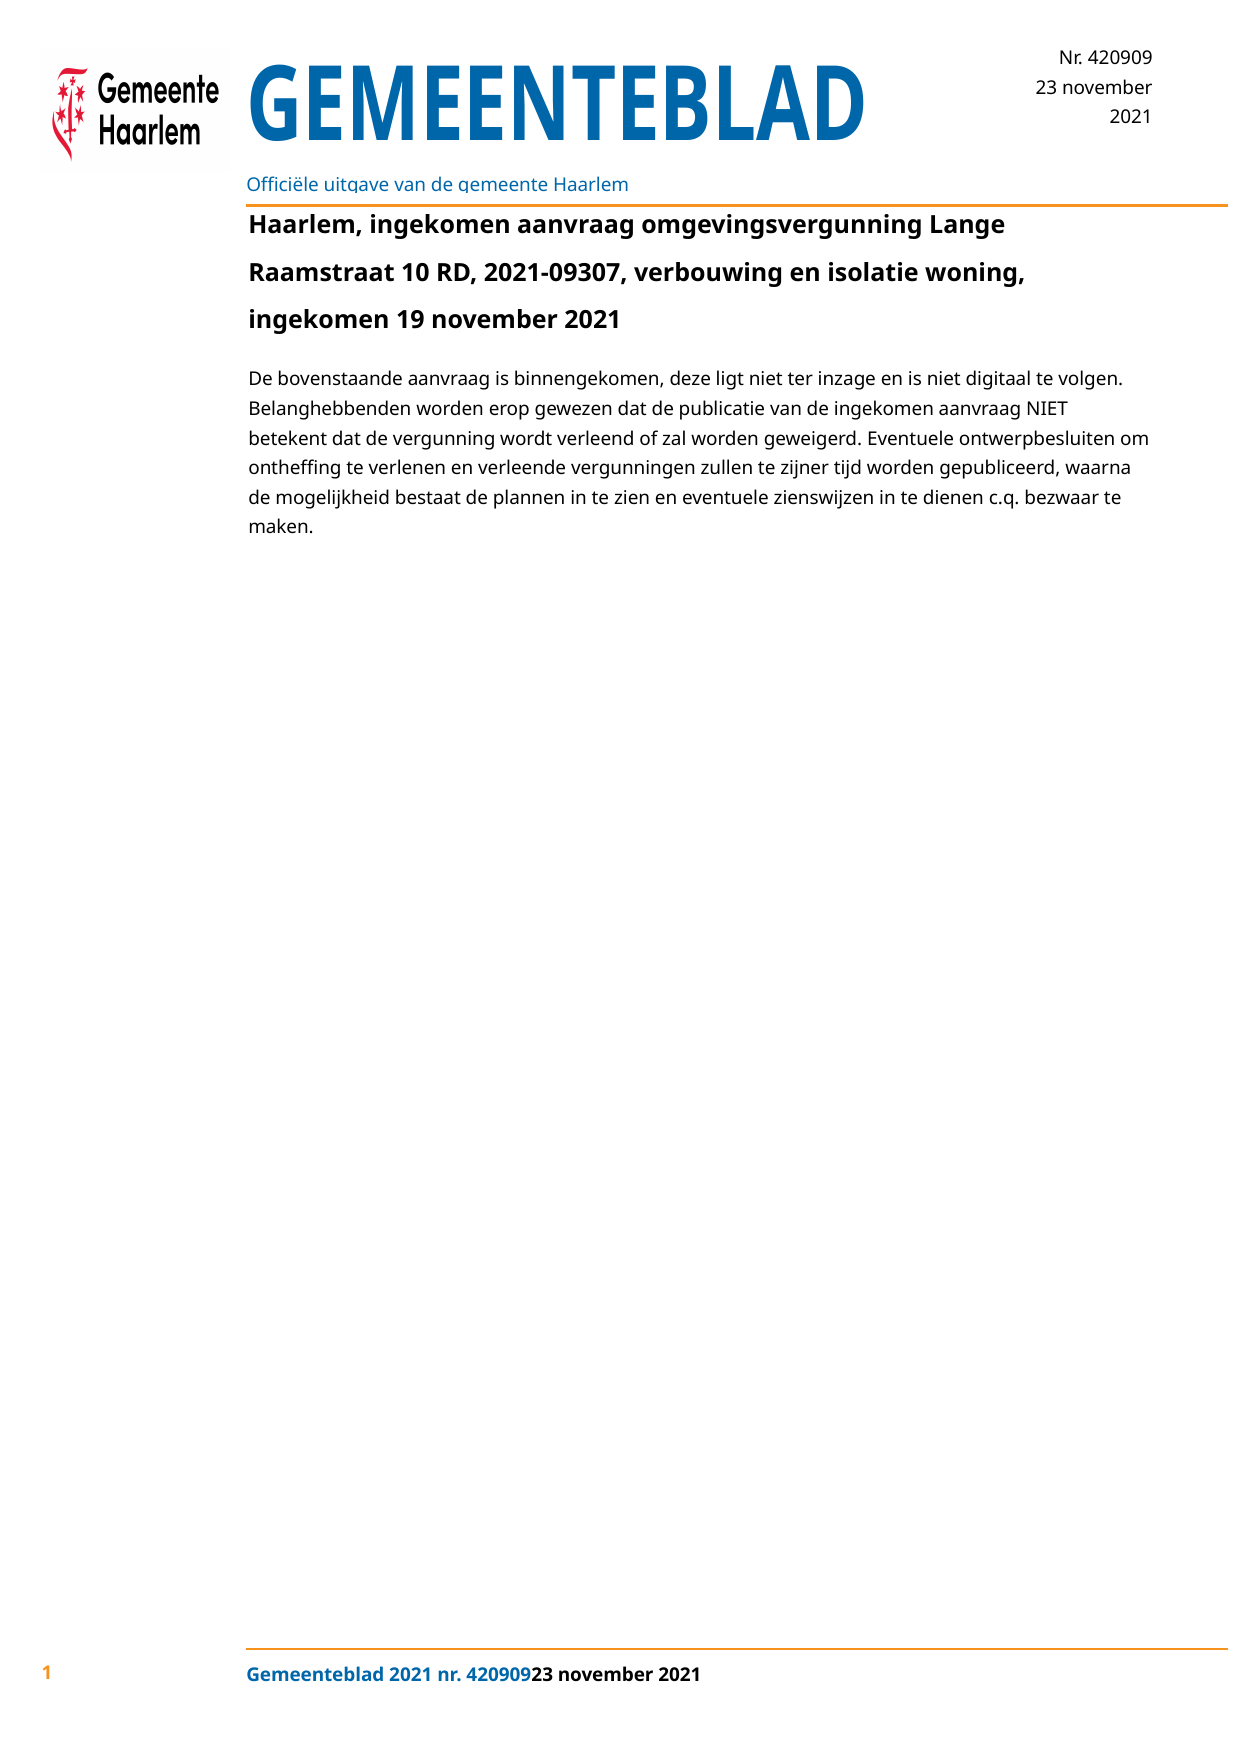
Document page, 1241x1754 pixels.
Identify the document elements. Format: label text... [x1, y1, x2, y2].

text Haarlem, ingekomen aanvraag omgevingsvergunning Lange Raamstraat 10 RD, 2021-09307, verbouwing en isolatie woning, ingekomen 19 november 2021 [248, 207, 1152, 336]
text De bovenstaande aanvraag is binnengekomen, deze ligt niet ter inzage en is niet digitaal te volgen. Belanghebbenden worden erop gewezen dat de publicatie van de ingekomen aanvraag NIET betekent dat de vergunning wordt verleend of zal worden geweigerd. Eventuele ontwerpbesluiten om ontheffing te verlenen en verleende vergunningen zullen te zijner tijd worden gepubliceerd, waarna de mogelijkheid bestaat de plannen in te zien en eventuele zienswijzen in te dienen c.q. bezwaar te maken. [248, 366, 1152, 539]
picture [41, 47, 231, 172]
